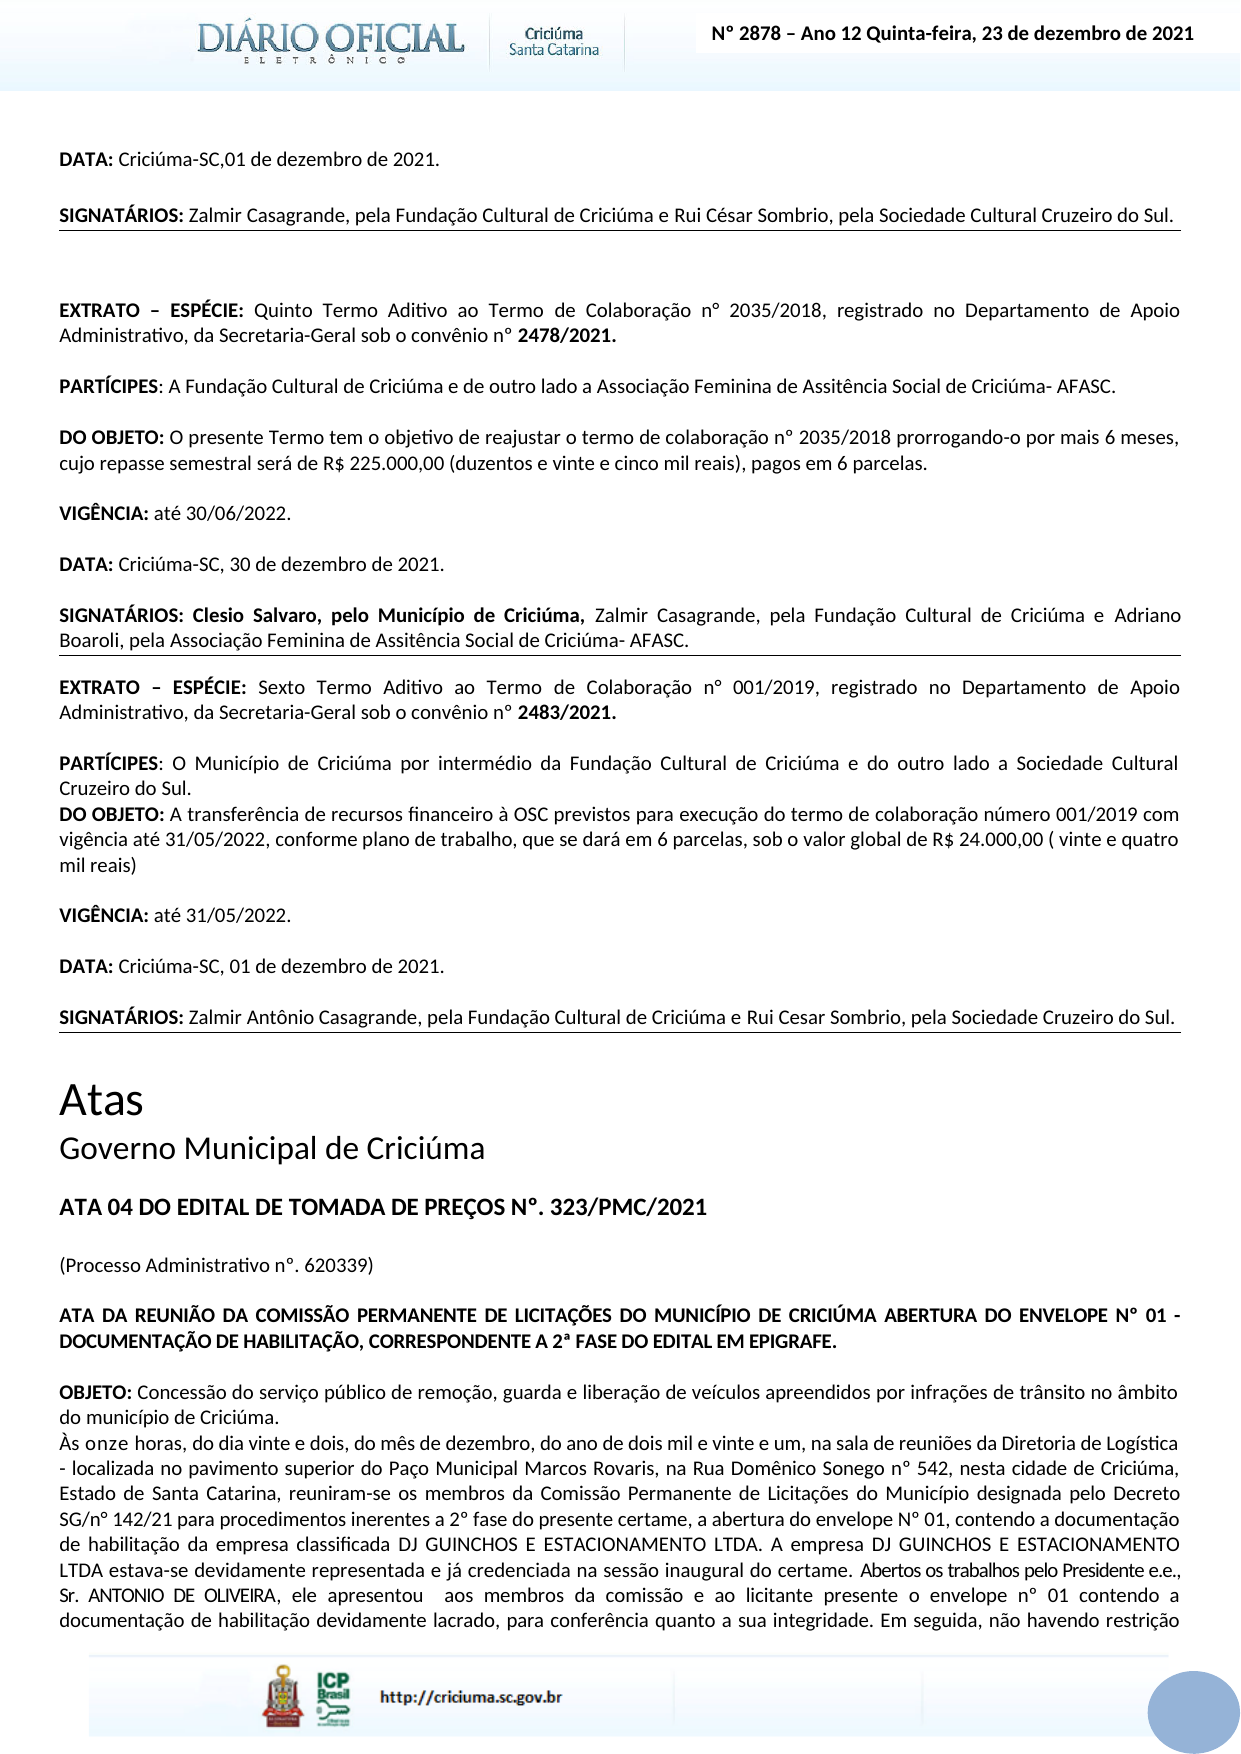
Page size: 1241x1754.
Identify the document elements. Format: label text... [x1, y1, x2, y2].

text EXTRATO – ESPÉCIE: Sexto Termo Aditivo ao Termo de Colaboração n° 001/2019, registrado no Departamento de Apoio Administrativo, da Secretaria-Geral sob o convênio nº 2483/2021. [59, 674, 1181, 725]
text DO OBJETO: O presente Termo tem o objetivo de reajustar o termo de colaboração nº 2035/2018 prorrogando-o por mais 6 meses, cujo repasse semestral será de R$ 225.000,00 (duzentos e vinte e cinco mil reais), pagos em 6 parcelas. [59, 424, 1181, 475]
text VIGÊNCIA: até 30/06/2022. [59, 501, 1181, 526]
text DATA: Criciúma-SC,01 de dezembro de 2021. [59, 147, 1181, 172]
text ATA DA REUNIÃO DA COMISSÃO PERMANENTE DE LICITAÇÕES DO MUNICÍPIO DE CRICIÚMA ABERTURA DO ENVELOPE Nº 01 - DOCUMENTAÇÃO DE HABILITAÇÃO, CORRESPONDENTE A 2ª FASE DO EDITAL EM EPIGRAFE. [59, 1303, 1181, 1353]
text SIGNATÁRIOS: Zalmir Casagrande, pela Fundação Cultural de Criciúma e Rui César Sombrio, pela Sociedade Cultural Cruzeiro do Sul. [59, 202, 1181, 230]
text PARTÍCIPES: O Município de Criciúma por intermédio da Fundação Cultural de Criciúma e do outro lado a Sociedade Cultural Cruzeiro do Sul. [59, 750, 1181, 801]
text VIGÊNCIA: até 31/05/2022. [59, 903, 1181, 928]
text PARTÍCIPES: A Fundação Cultural de Criciúma e de outro lado a Associação Feminina de Assitência Social de Criciúma- AFASC. [59, 373, 1181, 399]
text DATA: Criciúma-SC, 30 de dezembro de 2021. [59, 551, 1181, 577]
text DO OBJETO: A transferência de recursos financeiro à OSC previstos para execução do termo de colaboração número 001/2019 com vigência até 31/05/2022, conforme plano de trabalho, que se dará em 6 parcelas, sob o valor global de R$ 24.000,00 ( vinte e quatro mil reais) [59, 801, 1181, 877]
text EXTRATO – ESPÉCIE: Quinto Termo Aditivo ao Termo de Colaboração n° 2035/2018, registrado no Departamento de Apoio Administrativo, da Secretaria-Geral sob o convênio nº 2478/2021. [59, 297, 1181, 348]
text (Processo Administrativo nº. 620339) [59, 1252, 1181, 1277]
text Às onze horas, do dia vinte e dois, do mês de dezembro, do ano de dois mil e vinte e um, na sala de reuniões da Diretoria de Logística - localizada no pavimento superior do Paço Municipal Marcos Rovaris, na Rua Domênico Sonego nº 542, nesta cidade de Criciúma, Estado de Santa Catarina, reuniram-se os membros da Comissão Permanente de Licitações do Município designada pelo Decreto SG/n° 142/21 para procedimentos inerentes a 2º fase do presente certame, a abertura do envelope Nº 01, contendo a documentação de habilitação da empresa classificada DJ GUINCHOS E ESTACIONAMENTO LTDA. A empresa DJ GUINCHOS E ESTACIONAMENTO LTDA estava-se devidamente representada e já credenciada na sessão inaugural do certame. Abertos os trabalhos pelo Presidente e.e., Sr. ANTONIO DE OLIVEIRA, ele apresentou aos membros da comissão e ao licitante presente o envelope nº 01 contendo a documentação de habilitação devidamente lacrado, para conferência quanto a sua integridade. Em seguida, não havendo restrição [59, 1430, 1181, 1633]
text Atas [59, 1068, 1181, 1127]
text SIGNATÁRIOS: Zalmir Antônio Casagrande, pela Fundação Cultural de Criciúma e Rui Cesar Sombrio, pela Sociedade Cruzeiro do Sul. [59, 1004, 1181, 1032]
text DATA: Criciúma-SC, 01 de dezembro de 2021. [59, 953, 1181, 979]
text ATA 04 DO EDITAL DE TOMADA DE PREÇOS Nº. 323/PMC/2021 [59, 1191, 1183, 1221]
text OBJETO: Concessão do serviço público de remoção, guarda e liberação de veículos apreendidos por infrações de trânsito no âmbito do município de Criciúma. [59, 1379, 1181, 1430]
text Governo Municipal de Criciúma [59, 1127, 1181, 1168]
text SIGNATÁRIOS: Clesio Salvaro, pelo Município de Criciúma, Zalmir Casagrande, pela Fundação Cultural de Criciúma e Adriano Boaroli, pela Associação Feminina de Assitência Social de Criciúma- AFASC. [59, 602, 1181, 655]
